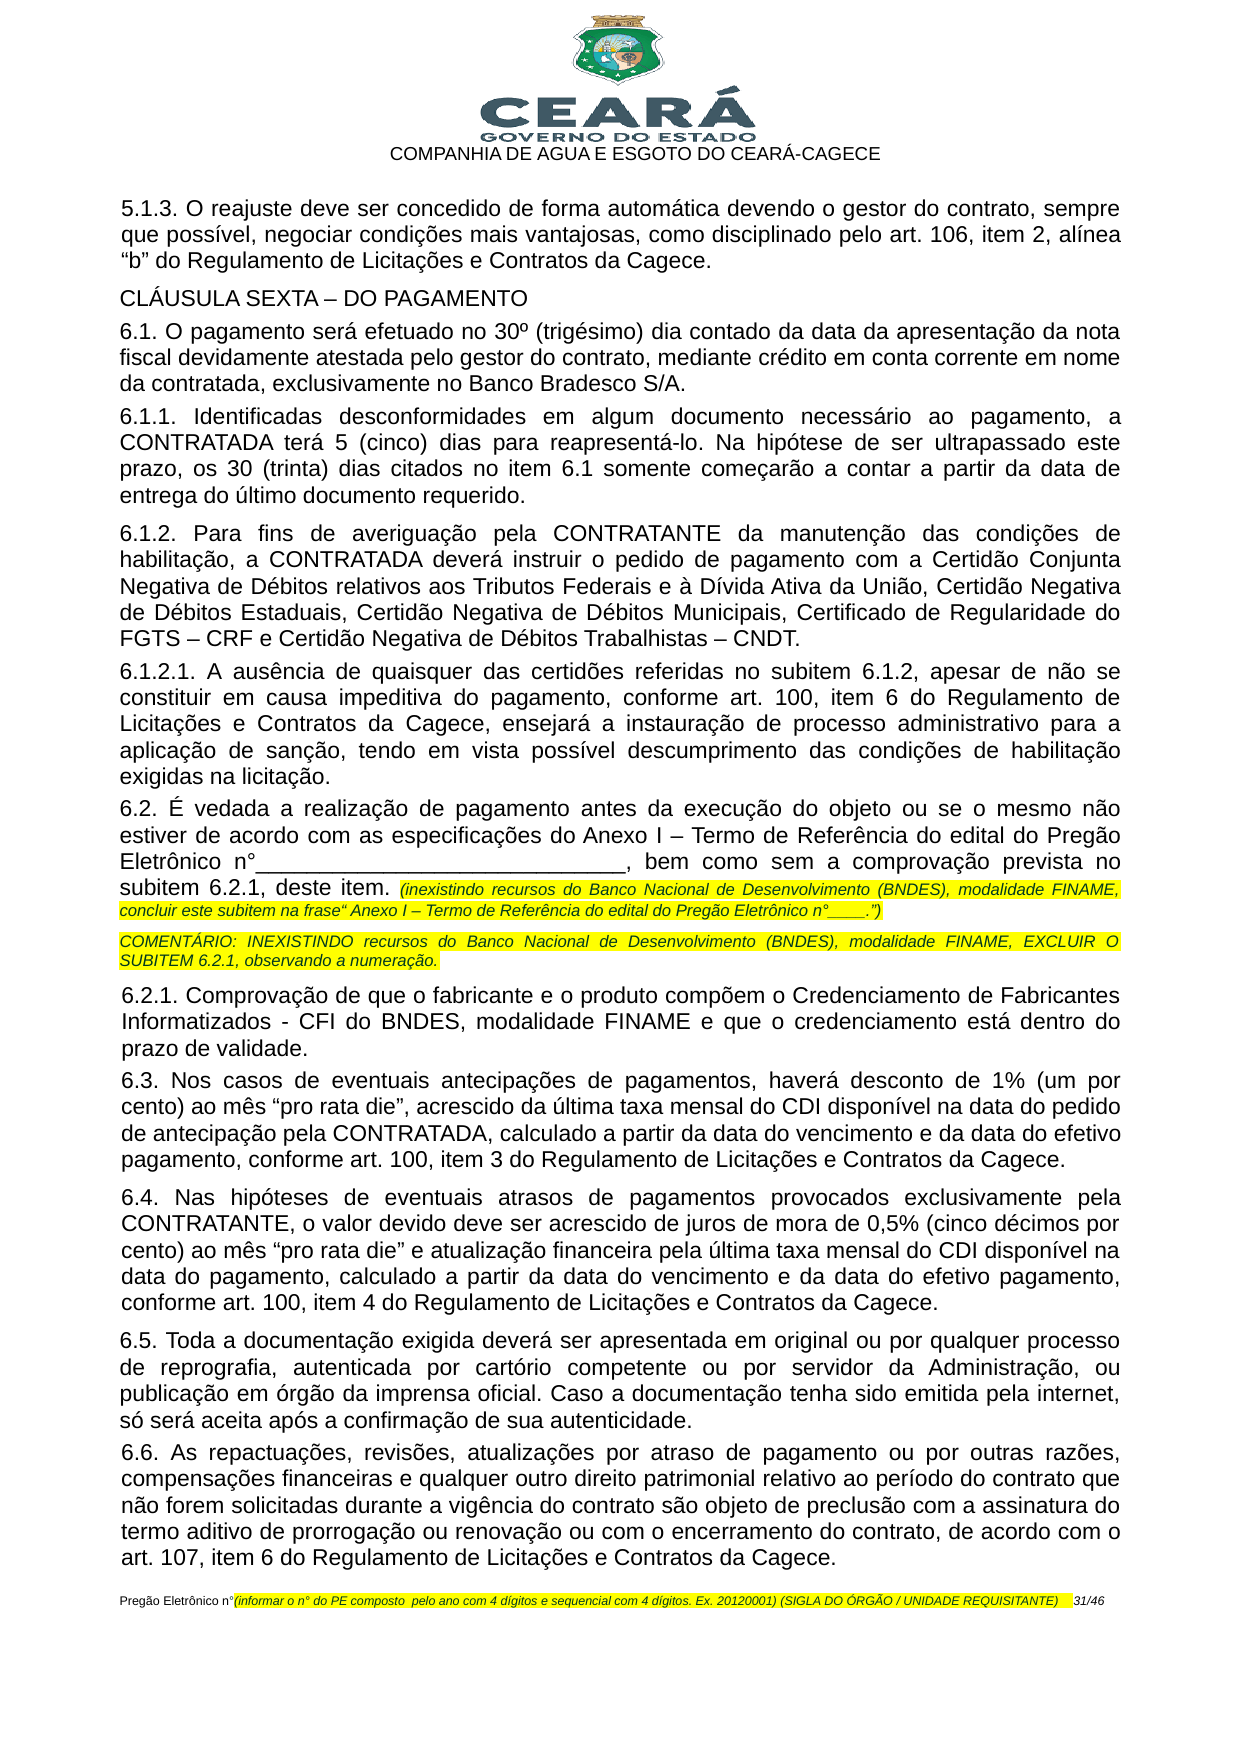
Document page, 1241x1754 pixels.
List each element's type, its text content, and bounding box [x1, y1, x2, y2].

text 5.1.3. O reajuste deve ser concedido de forma automática devendo o gestor do contrato, sempre que possível, negociar condições mais vantajosas, como disciplinado pelo art. 106, item 2, alínea “b” do Regulamento de Licitações e Contratos da Cagece. [121, 194, 1121, 274]
text 6.1. O pagamento será efetuado no 30º (trigésimo) dia contado da data da apresentação da nota fiscal devidamente atestada pelo gestor do contrato, mediante crédito em conta corrente em nome da contratada, exclusivamente no Banco Bradesco S/A. [119, 318, 1121, 397]
text CLÁUSULA SEXTA – DO PAGAMENTO [119, 285, 1121, 312]
text 6.2.1. Comprovação de que o fabricante e o produto compõem o Credenciamento de Fabricantes Informatizados - CFI do BNDES, modalidade FINAME e que o credenciamento está dentro do prazo de validade. [121, 982, 1121, 1061]
text 6.3. Nos casos de eventuais antecipações de pagamentos, haverá desconto de 1% (um por cento) ao mês “pro rata die”, acrescido da última taxa mensal do CDI disponível na data do pedido de antecipação pela CONTRATADA, calculado a partir da data do vencimento e da data do efetivo pagamento, conforme art. 100, item 3 do Regulamento de Licitações e Contratos da Cagece. [121, 1067, 1121, 1172]
text 6.2. É vedada a realização de pagamento antes da execução do objeto ou se o mesmo não estiver de acordo com as especificações do Anexo I – Termo de Referência do edital do Pregão Eletrônico n°_____________________________, bem como sem a comprovação prevista no subitem 6.2.1, deste item. (inexistindo recursos do Banco Nacional de Desenvolvimento (BNDES), modalidade FINAME, concluir este subitem na frase“ Anexo I – Termo de Referência do edital do Pregão Eletrônico n°____.”) [119, 795, 1121, 920]
text 6.1.2. Para fins de averiguação pela CONTRATANTE da manutenção das condições de habilitação, a CONTRATADA deverá instruir o pedido de pagamento com a Certidão Conjunta Negativa de Débitos relativos aos Tributos Federais e à Dívida Ativa da União, Certidão Negativa de Débitos Estaduais, Certidão Negativa de Débitos Municipais, Certificado de Regularidade do FGTS – CRF e Certidão Negativa de Débitos Trabalhistas – CNDT. [119, 520, 1121, 652]
text 6.6. As repactuações, revisões, atualizações por atraso de pagamento ou por outras razões, compensações financeiras e qualquer outro direito patrimonial relativo ao período do contrato que não forem solicitadas durante a vigência do contrato são objeto de preclusão com a assinatura do termo aditivo de prorrogação ou renovação ou com o encerramento do contrato, de acordo com o art. 107, item 6 do Regulamento de Licitações e Contratos da Cagece. [121, 1439, 1121, 1571]
picture [454, 10, 783, 146]
text 6.1.1. Identificadas desconformidades em algum documento necessário ao pagamento, a CONTRATADA terá 5 (cinco) dias para reapresentá-lo. Na hipótese de ser ultrapassado este prazo, os 30 (trinta) dias citados no item 6.1 somente começarão a contar a partir da data de entrega do último documento requerido. [119, 403, 1121, 508]
text 6.4. Nas hipóteses de eventuais atrasos de pagamentos provocados exclusivamente pela CONTRATANTE, o valor devido deve ser acrescido de juros de mora de 0,5% (cinco décimos por cento) ao mês “pro rata die” e atualização financeira pela última taxa mensal do CDI disponível na data do pagamento, calculado a partir da data do vencimento e da data do efetivo pagamento, conforme art. 100, item 4 do Regulamento de Licitações e Contratos da Cagece. [121, 1184, 1121, 1316]
text 6.5. Toda a documentação exigida deverá ser apresentada em original ou por qualquer processo de reprografia, autenticada por cartório competente ou por servidor da Administração, ou publicação em órgão da imprensa oficial. Caso a documentação tenha sido emitida pela internet, só será aceita após a confirmação de sua autenticidade. [119, 1327, 1121, 1433]
text 6.1.2.1. A ausência de quaisquer das certidões referidas no subitem 6.1.2, apesar de não se constituir em causa impeditiva do pagamento, conforme art. 100, item 6 do Regulamento de Licitações e Contratos da Cagece, ensejará a instauração de processo administrativo para a aplicação de sanção, tendo em vista possível descumprimento das condições de habilitação exigidas na licitação. [119, 658, 1121, 789]
text COMENTÁRIO: INEXISTINDO recursos do Banco Nacional de Desenvolvimento (BNDES), modalidade FINAME, EXCLUIR O SUBITEM 6.2.1, observando a numeração. [119, 932, 1121, 970]
